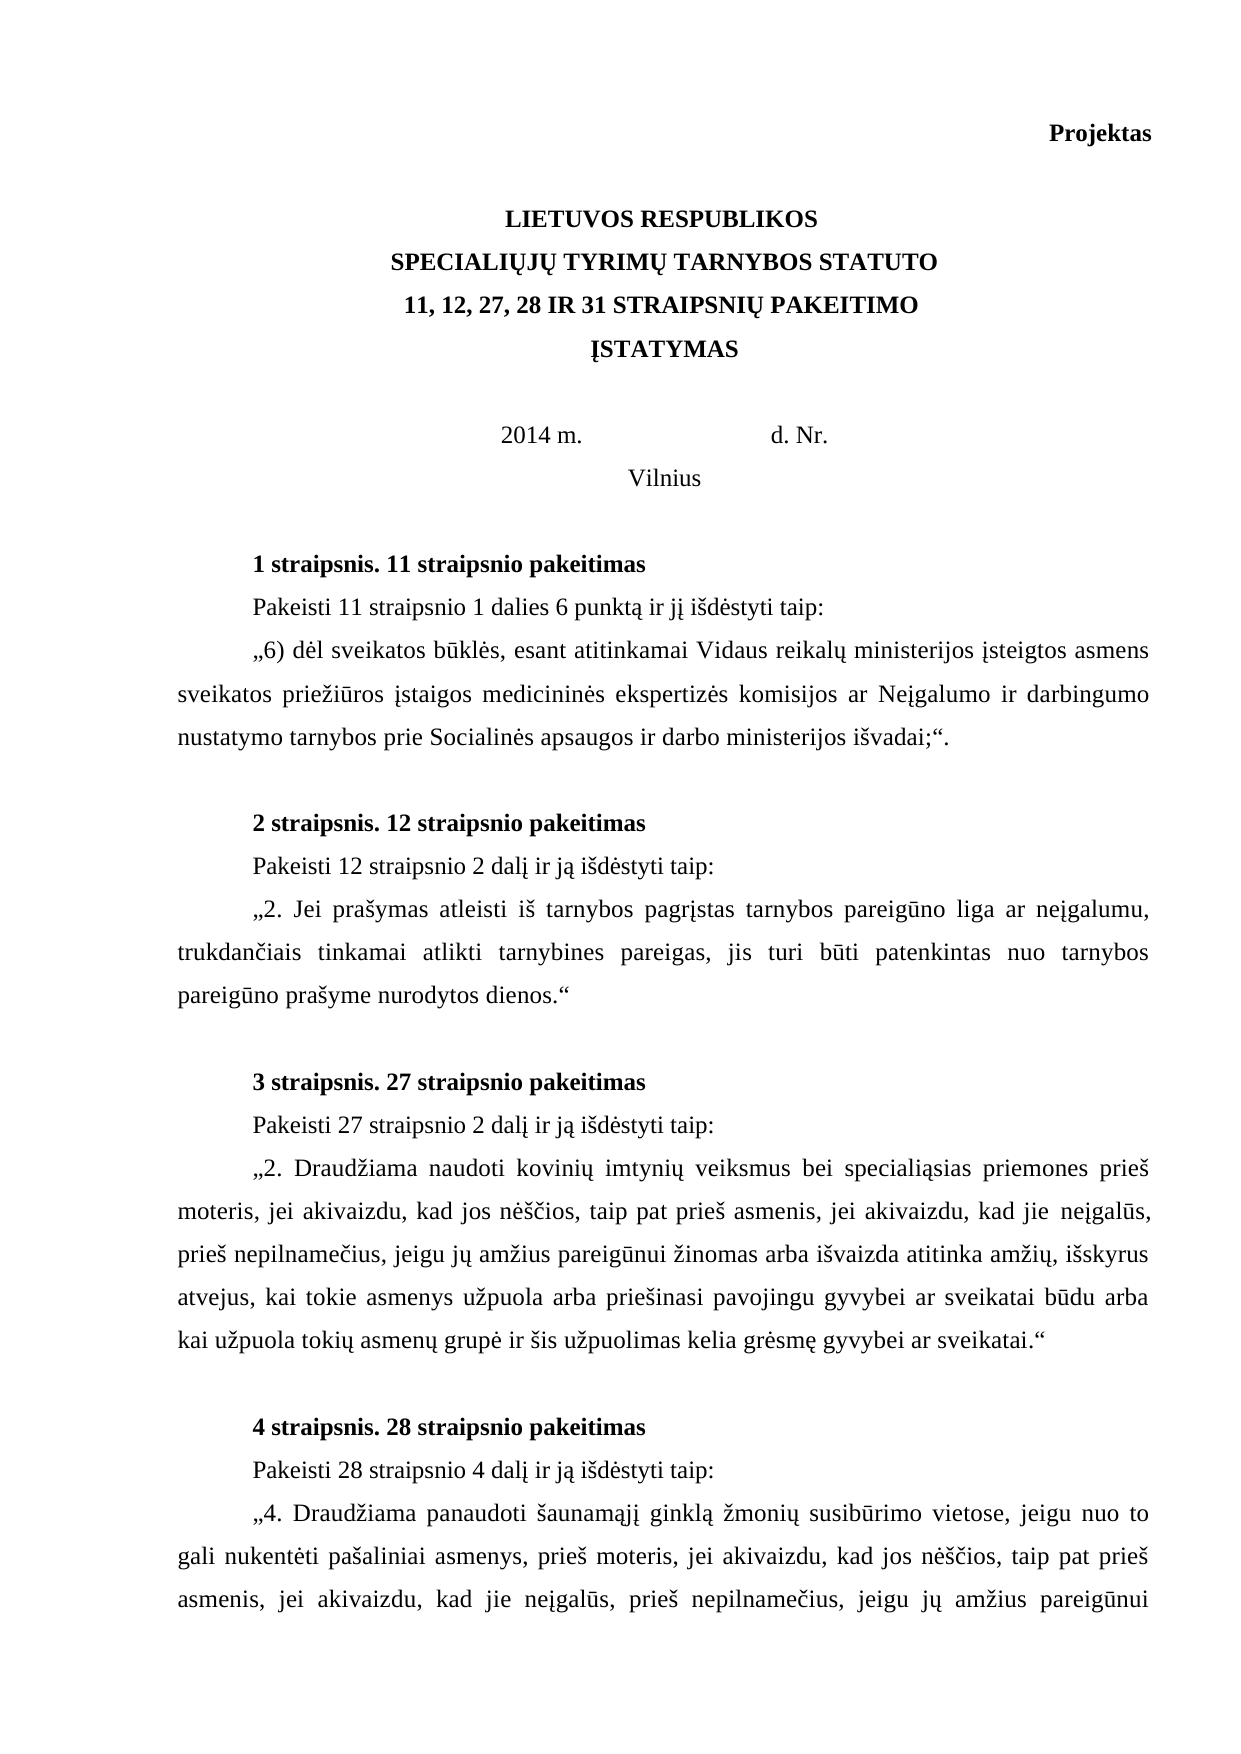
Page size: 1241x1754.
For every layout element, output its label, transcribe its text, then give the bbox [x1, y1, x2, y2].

text LIETUVOS RESPUBLIKOS [177, 204, 1152, 233]
text 11, 12, 27, 28 IR 31 STRAIPSNIŲ PAKEITIMO [177, 291, 1152, 319]
text „4. Draudžiama panaudoti šaunamąjį ginklą žmonių susibūrimo vietose, jeigu nuo to gali nukentėti pašaliniai asmenys, prieš moteris, jei akivaizdu, kad jos nėščios, taip pat prieš asmenis, jei akivaizdu, kad jie neįgalūs, prieš nepilnamečius, jeigu jų amžius pareigūnui [177, 1498, 1152, 1613]
text 1 straipsnis. 11 straipsnio pakeitimas [177, 549, 1152, 578]
text 4 straipsnis. 28 straipsnio pakeitimas [177, 1412, 1152, 1441]
text Pakeisti 11 straipsnio 1 dalies 6 punktą ir jį išdėstyti taip: [177, 592, 1152, 621]
text Vilnius [177, 463, 1152, 492]
text 2014 m. d. Nr. [177, 420, 1152, 449]
text SPECIALIŲJŲ TYRIMŲ TARNYBOS STATUTO [177, 247, 1152, 276]
text Pakeisti 28 straipsnio 4 dalį ir ją išdėstyti taip: [177, 1455, 1152, 1484]
text 2 straipsnis. 12 straipsnio pakeitimas [177, 808, 1152, 837]
text „6) dėl sveikatos būklės, esant atitinkamai Vidaus reikalų ministerijos įsteigtos asmens sveikatos priežiūros įstaigos medicininės ekspertizės komisijos ar Neįgalumo ir darbingumo nustatymo tarnybos prie Socialinės apsaugos ir darbo ministerijos išvadai;“. [177, 636, 1152, 751]
text „2. Jei prašymas atleisti iš tarnybos pagrįstas tarnybos pareigūno liga ar neįgalumu, trukdančiais tinkamai atlikti tarnybines pareigas, jis turi būti patenkintas nuo tarnybos pareigūno prašyme nurodytos dienos.“ [177, 894, 1152, 1009]
text 3 straipsnis. 27 straipsnio pakeitimas [177, 1067, 1152, 1096]
text „2. Draudžiama naudoti kovinių imtynių veiksmus bei specialiąsias priemones prieš moteris, jei akivaizdu, kad jos nėščios, taip pat prieš asmenis, jei akivaizdu, kad jie neįgalūs, prieš nepilnamečius, jeigu jų amžius pareigūnui žinomas arba išvaizda atitinka amžių, išskyrus atvejus, kai tokie asmenys užpuola arba priešinasi pavojingu gyvybei ar sveikatai būdu arba kai užpuola tokių asmenų grupė ir šis užpuolimas kelia grėsmę gyvybei ar sveikatai.“ [177, 1153, 1152, 1354]
text Projektas [177, 118, 1152, 147]
text Pakeisti 12 straipsnio 2 dalį ir ją išdėstyti taip: [177, 851, 1152, 880]
text ĮSTATYMAS [177, 334, 1152, 362]
text Pakeisti 27 straipsnio 2 dalį ir ją išdėstyti taip: [177, 1110, 1152, 1139]
